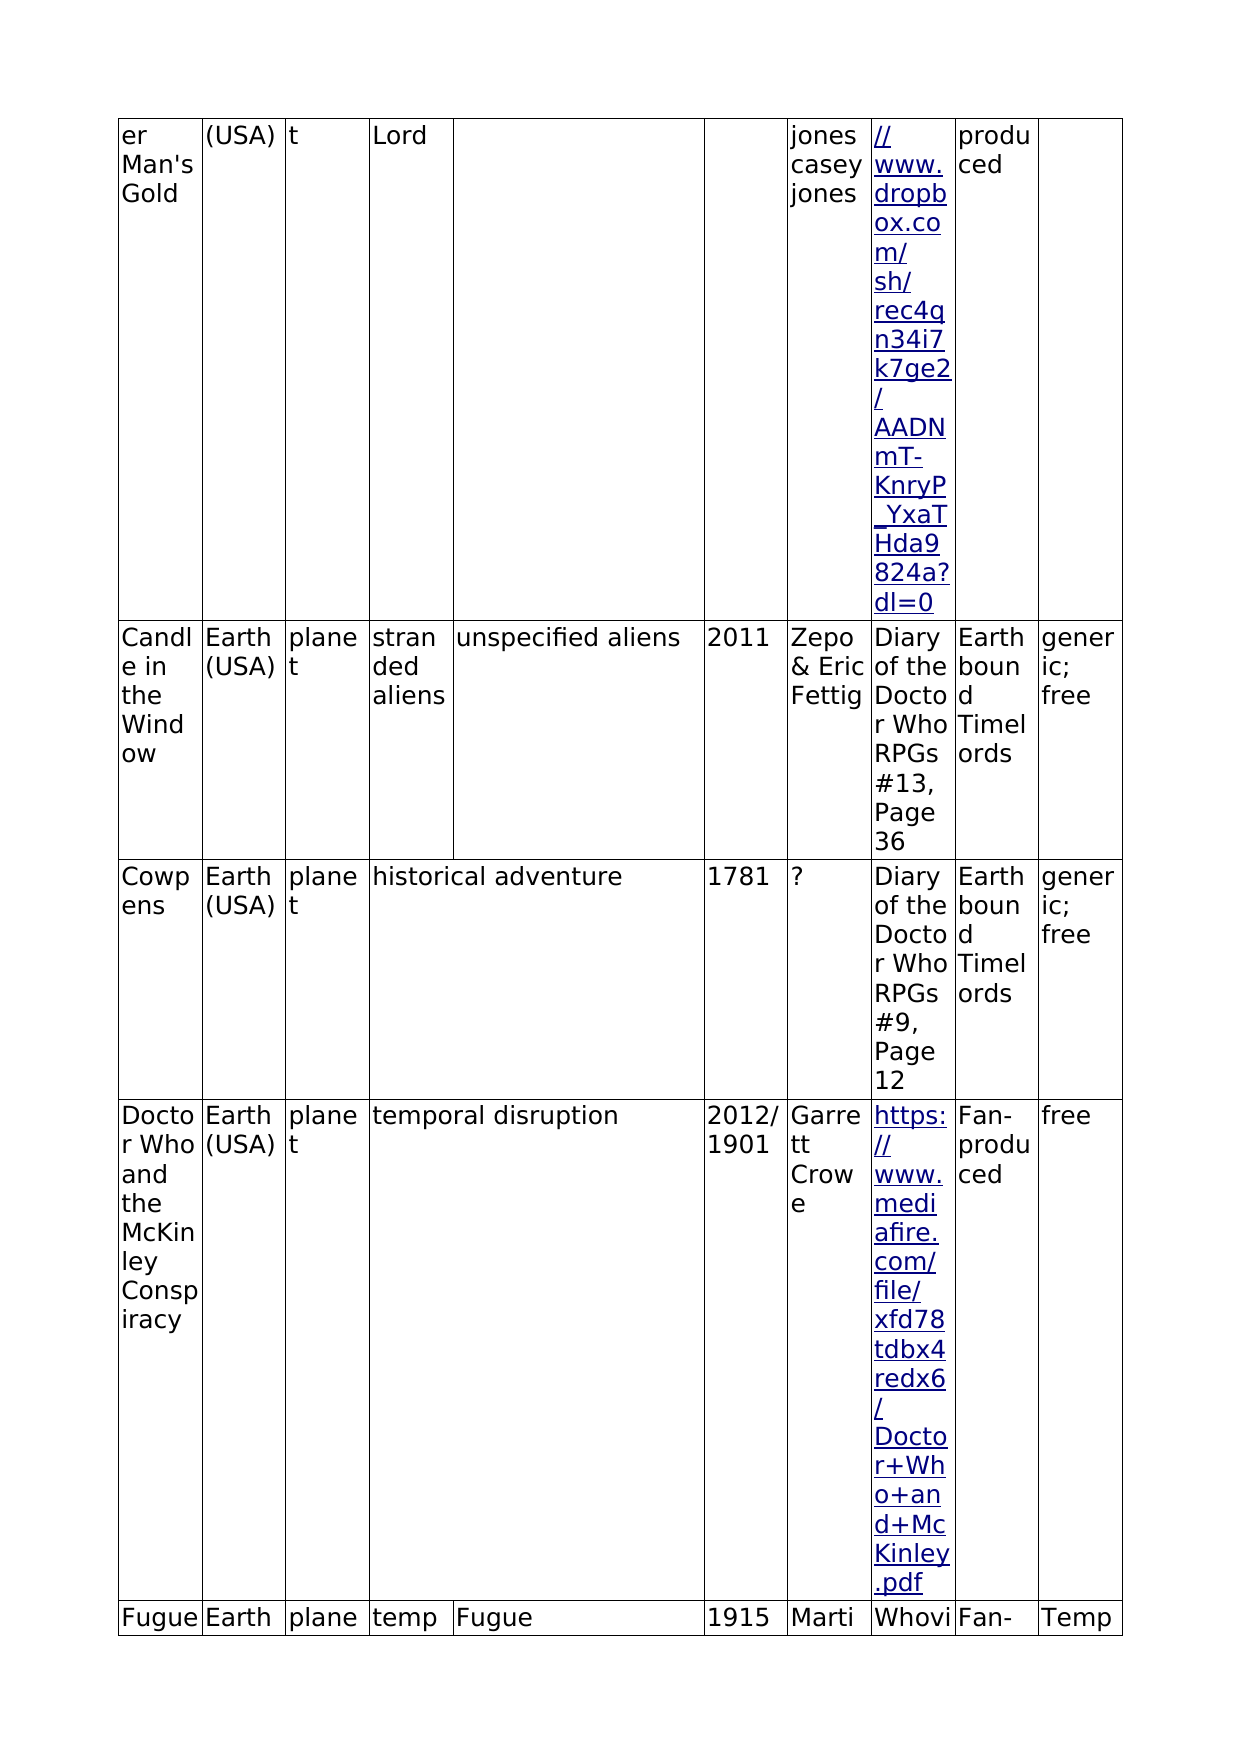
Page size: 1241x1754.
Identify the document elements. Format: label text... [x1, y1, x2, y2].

table_cell [705, 119, 787, 620]
table_cell temporal disruption [370, 1100, 704, 1600]
table_cell [454, 119, 704, 620]
table_cell Whovi [872, 1601, 955, 1635]
table_cell unspecified aliens [454, 621, 704, 859]
table_cell Doctor Who and the McKinley Conspiracy [119, 1100, 202, 1600]
table_cell https://www.mediafire.com/file/xfd78tdbx4redx6/Doctor+Who+and+McKinley.pdf [872, 1100, 955, 1600]
table_cell [1039, 119, 1122, 620]
table_cell Earth (USA) [203, 1100, 285, 1600]
table_cell Fan-produced [956, 1100, 1038, 1600]
table_cell Earth [203, 1601, 285, 1635]
table_cell planet [286, 621, 369, 859]
table_cell temp [370, 1601, 453, 1635]
table_cell planet [286, 860, 369, 1098]
table_cell t [286, 119, 369, 620]
table_cell Earthbound Timelords [956, 860, 1038, 1098]
table_cell planet [286, 1100, 369, 1600]
table_cell historical adventure [370, 860, 704, 1098]
table_cell Diary of the Doctor Who RPGs #13, Page 36 [872, 621, 955, 859]
table_cell produced [956, 119, 1038, 620]
table_cell 2011 [705, 621, 787, 859]
table_cell (USA) [203, 119, 285, 620]
table_cell Garrett Crowe [788, 1100, 871, 1600]
table_cell 1781 [705, 860, 787, 1098]
table_cell Fugue [119, 1601, 202, 1635]
table_cell er Man's Gold [119, 119, 202, 620]
table_cell Diary of the Doctor Who RPGs #9, Page 12 [872, 860, 955, 1098]
table_cell Marti [788, 1601, 871, 1635]
table_cell free [1039, 1100, 1122, 1600]
table_cell ? [788, 860, 871, 1098]
table_cell Temp [1039, 1601, 1122, 1635]
table_cell 1915 [705, 1601, 787, 1635]
table_cell plane [286, 1601, 369, 1635]
table_cell //www.dropbox.com/sh/rec4qn34i7k7ge2/AADNmT-KnryP_YxaTHda9824a?dl=0 [872, 119, 955, 620]
table_cell Earth (USA) [203, 621, 285, 859]
table_cell Zepo & Eric Fettig [788, 621, 871, 859]
table_cell Lord [370, 119, 453, 620]
table_cell Cowpens [119, 860, 202, 1098]
table_cell Earthbound Timelords [956, 621, 1038, 859]
table_cell Candle in the Window [119, 621, 202, 859]
table_cell stranded aliens [370, 621, 453, 859]
table_cell Fan- [956, 1601, 1038, 1635]
table_cell jonescaseyjones [788, 119, 871, 620]
table_cell 2012/1901 [705, 1100, 787, 1600]
table_cell Earth (USA) [203, 860, 285, 1098]
table_cell generic; free [1039, 860, 1122, 1098]
table_cell generic; free [1039, 621, 1122, 859]
table_cell Fugue [454, 1601, 704, 1635]
